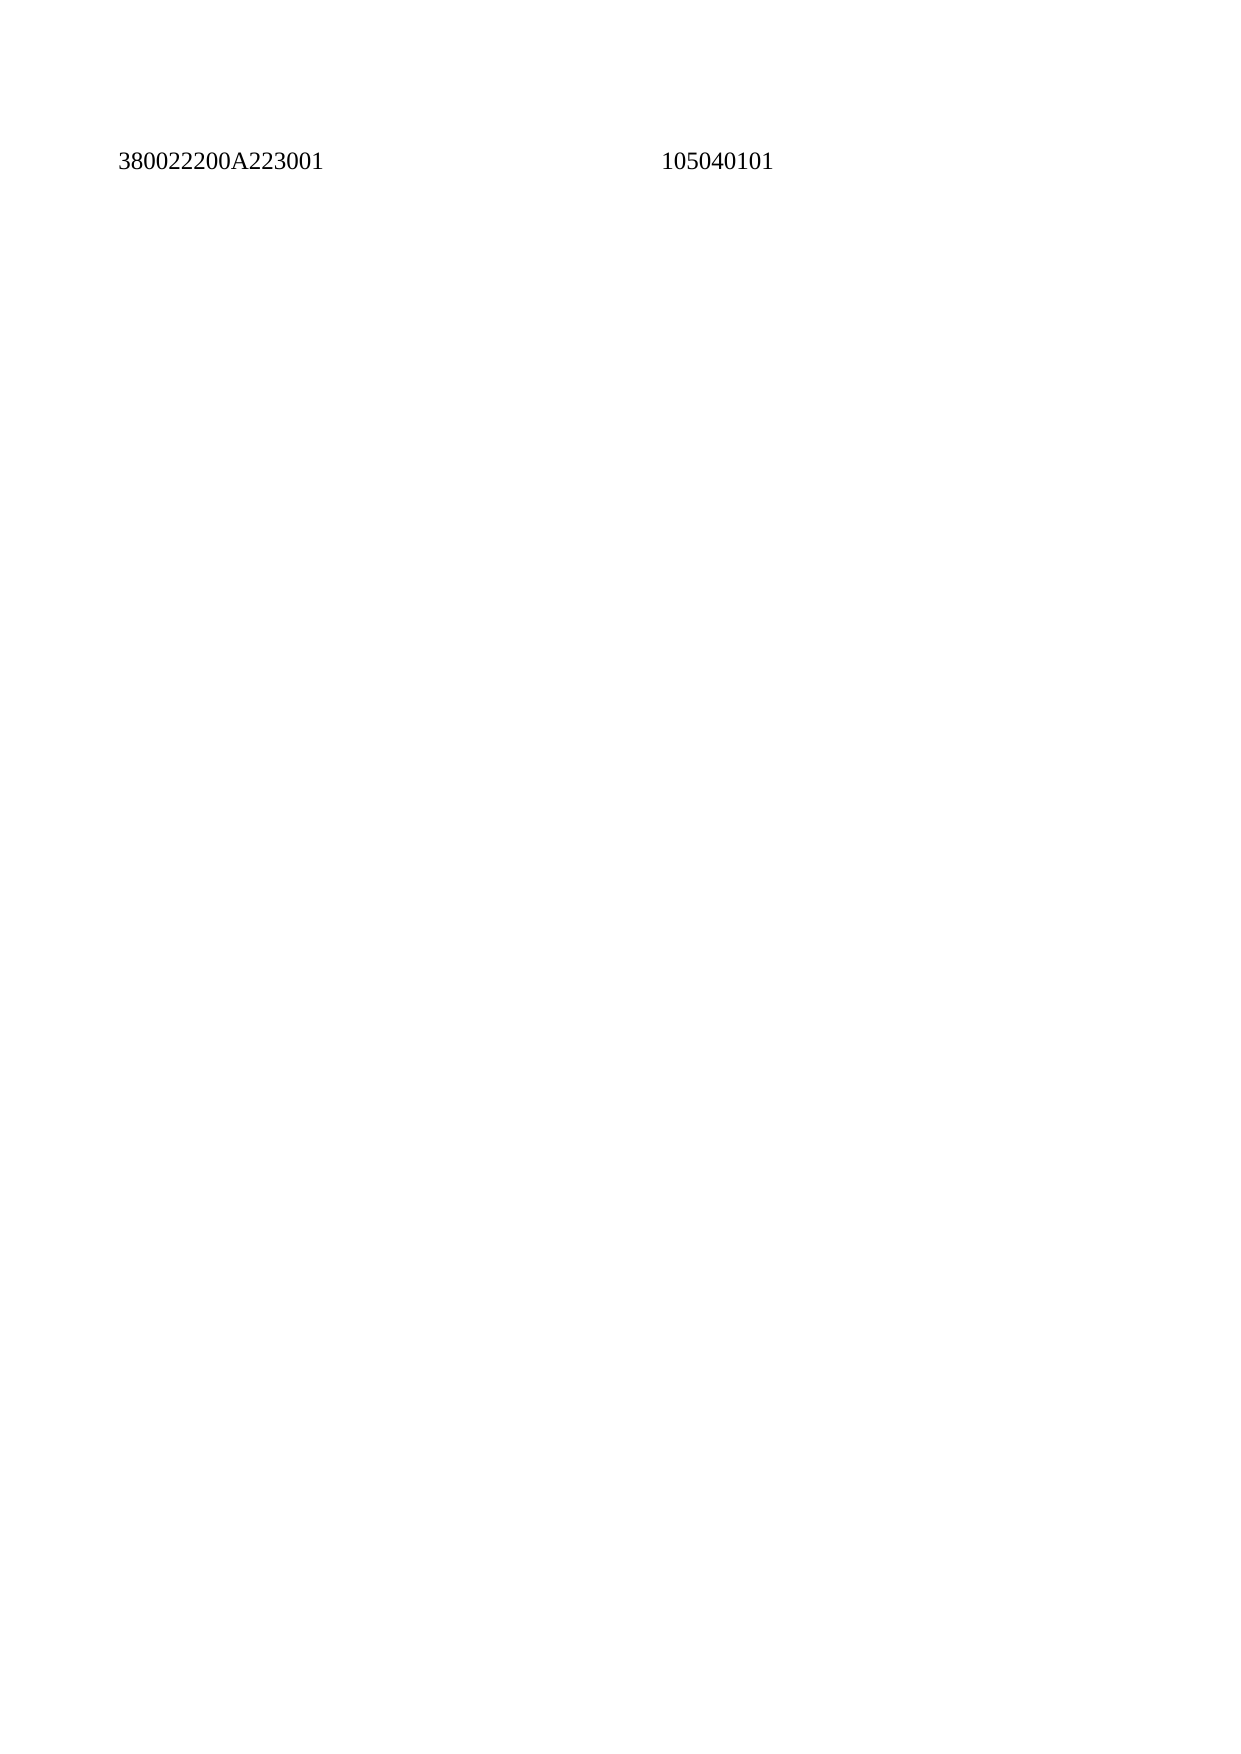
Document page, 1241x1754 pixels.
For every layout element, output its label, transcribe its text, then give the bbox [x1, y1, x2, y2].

text 380022200A223001 105040101 [118, 146, 1122, 175]
